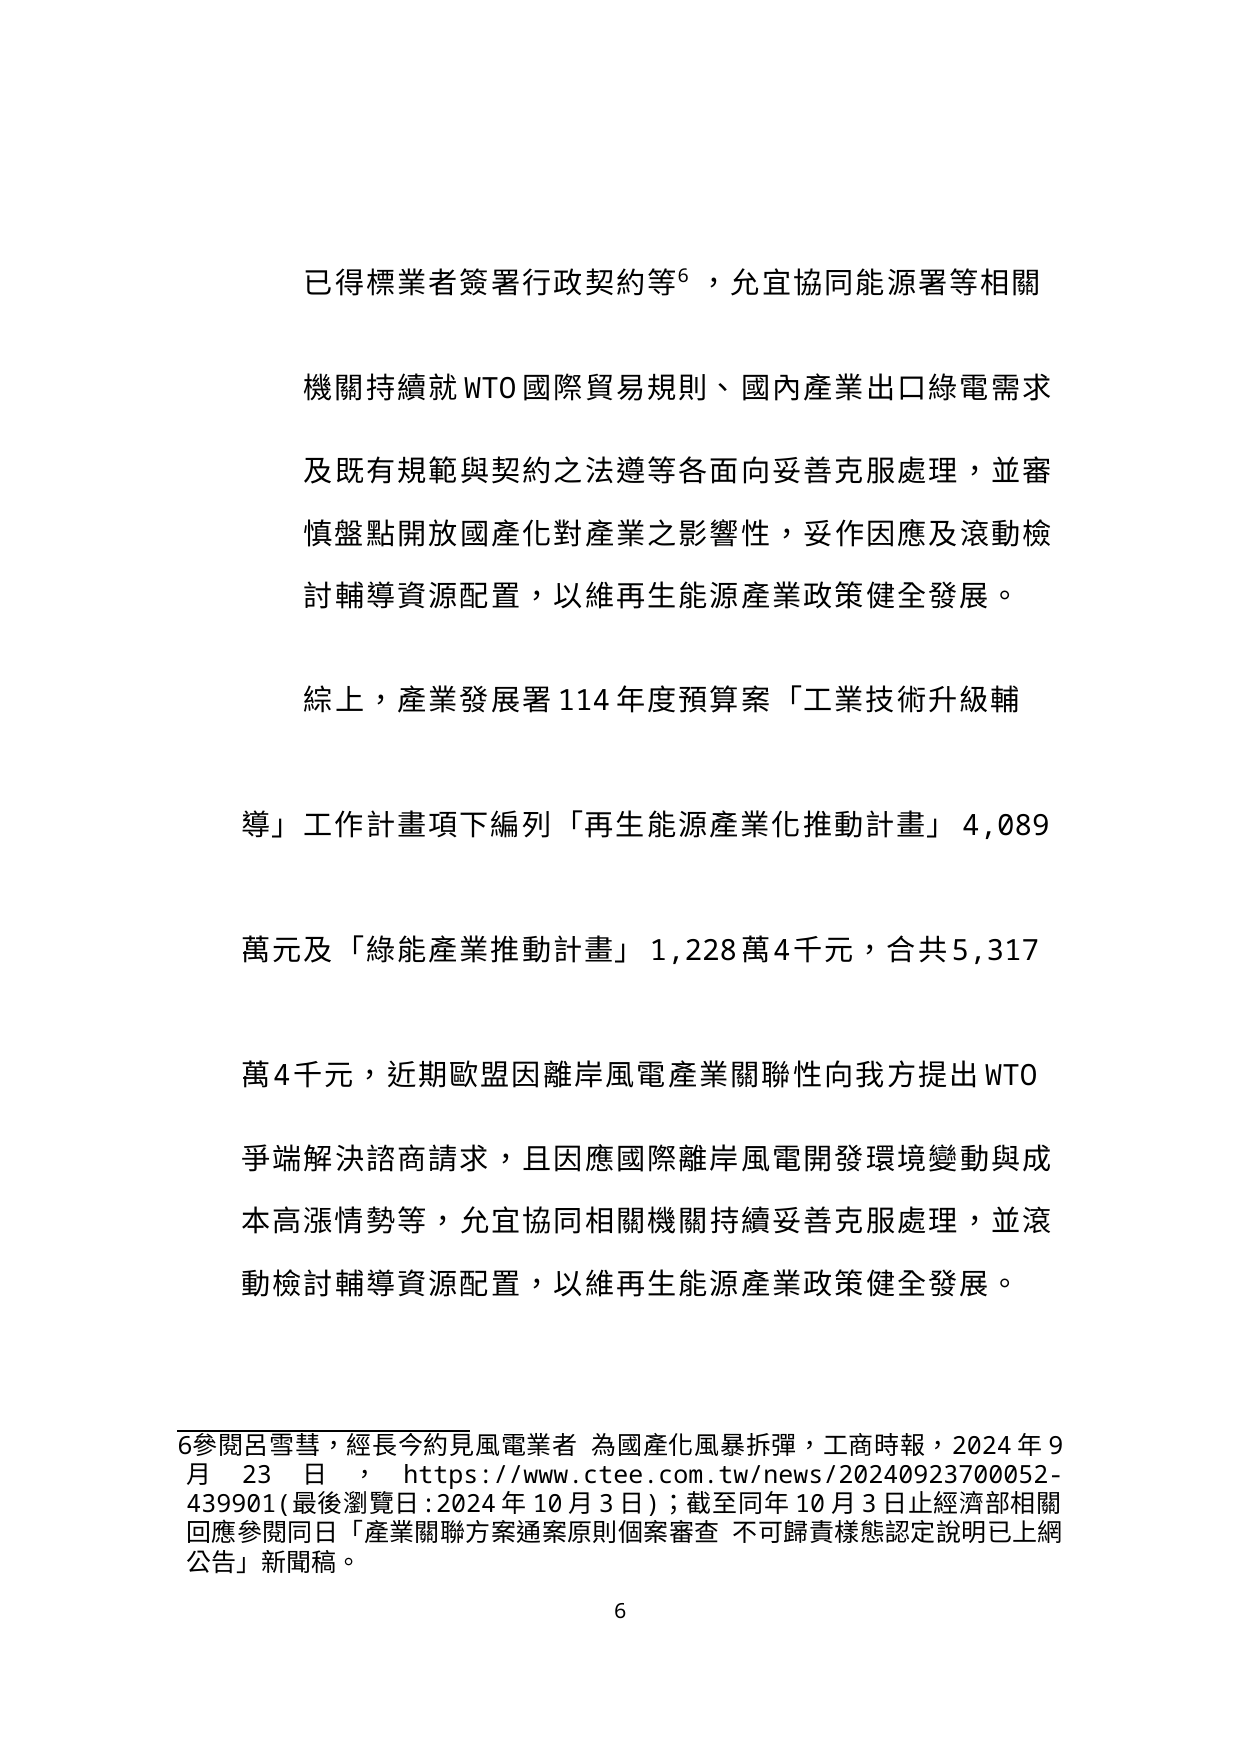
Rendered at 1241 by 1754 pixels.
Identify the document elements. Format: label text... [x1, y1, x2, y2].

text 2.歐盟於113年7月26日聲明稿指出我國對於離岸風電國產化之規定，疑似與世界貿易組織(WTO)「不歧視進口商品和服務」基本規範不一致，並提出爭端解決諮商請求；經濟部業於同日發布新聞稿說明略以，已與歐方啟動溝通機制，並對國產化政策進行研析及檢討；另就國際離岸風電開發環境變動，如俄烏戰爭導致通膨及供應鏈成本上升等開發成本高漲情勢，以及可能影響已得標業者簽署行政契約等，允宜協同能源署等相關機關持續就WTO國際貿易規則、國內產業出口綠電需求及既有規範與契約之法遵等各面向妥善克服處理，並審慎盤點開放國產化對產業之影響性，妥作因應及滾動檢討輔導資源配置，以維再生能源產業政策健全發展。 [266, 177, 1063, 615]
text 綜上，產業發展署114年度預算案「工業技術升級輔導」工作計畫項下編列「再生能源產業化推動計畫」4,089萬元及「綠能產業推動計畫」1,228萬4千元，合共5,317萬4千元，近期歐盟因離岸風電產業關聯性向我方提出WTO爭端解決諮商請求，且因應國際離岸風電開發環境變動與成本高漲情勢等，允宜協同相關機關持續妥善克服處理，並滾動檢討輔導資源配置，以維再生能源產業政策健全發展。 [236, 615, 1063, 1302]
text 參閱呂雪彗，經長今約見風電業者 為國產化風暴拆彈，工商時報，2024年9月23日，https://www.ctee.com.tw/news/20240923700052-439901(最後瀏覽日:2024年10月3日)；截至同年10月3日止經濟部相關回應參閱同日「產業關聯方案通案原則個案審查 不可歸責樣態認定說明已上網公告」新聞稿。 [177, 1431, 1063, 1577]
